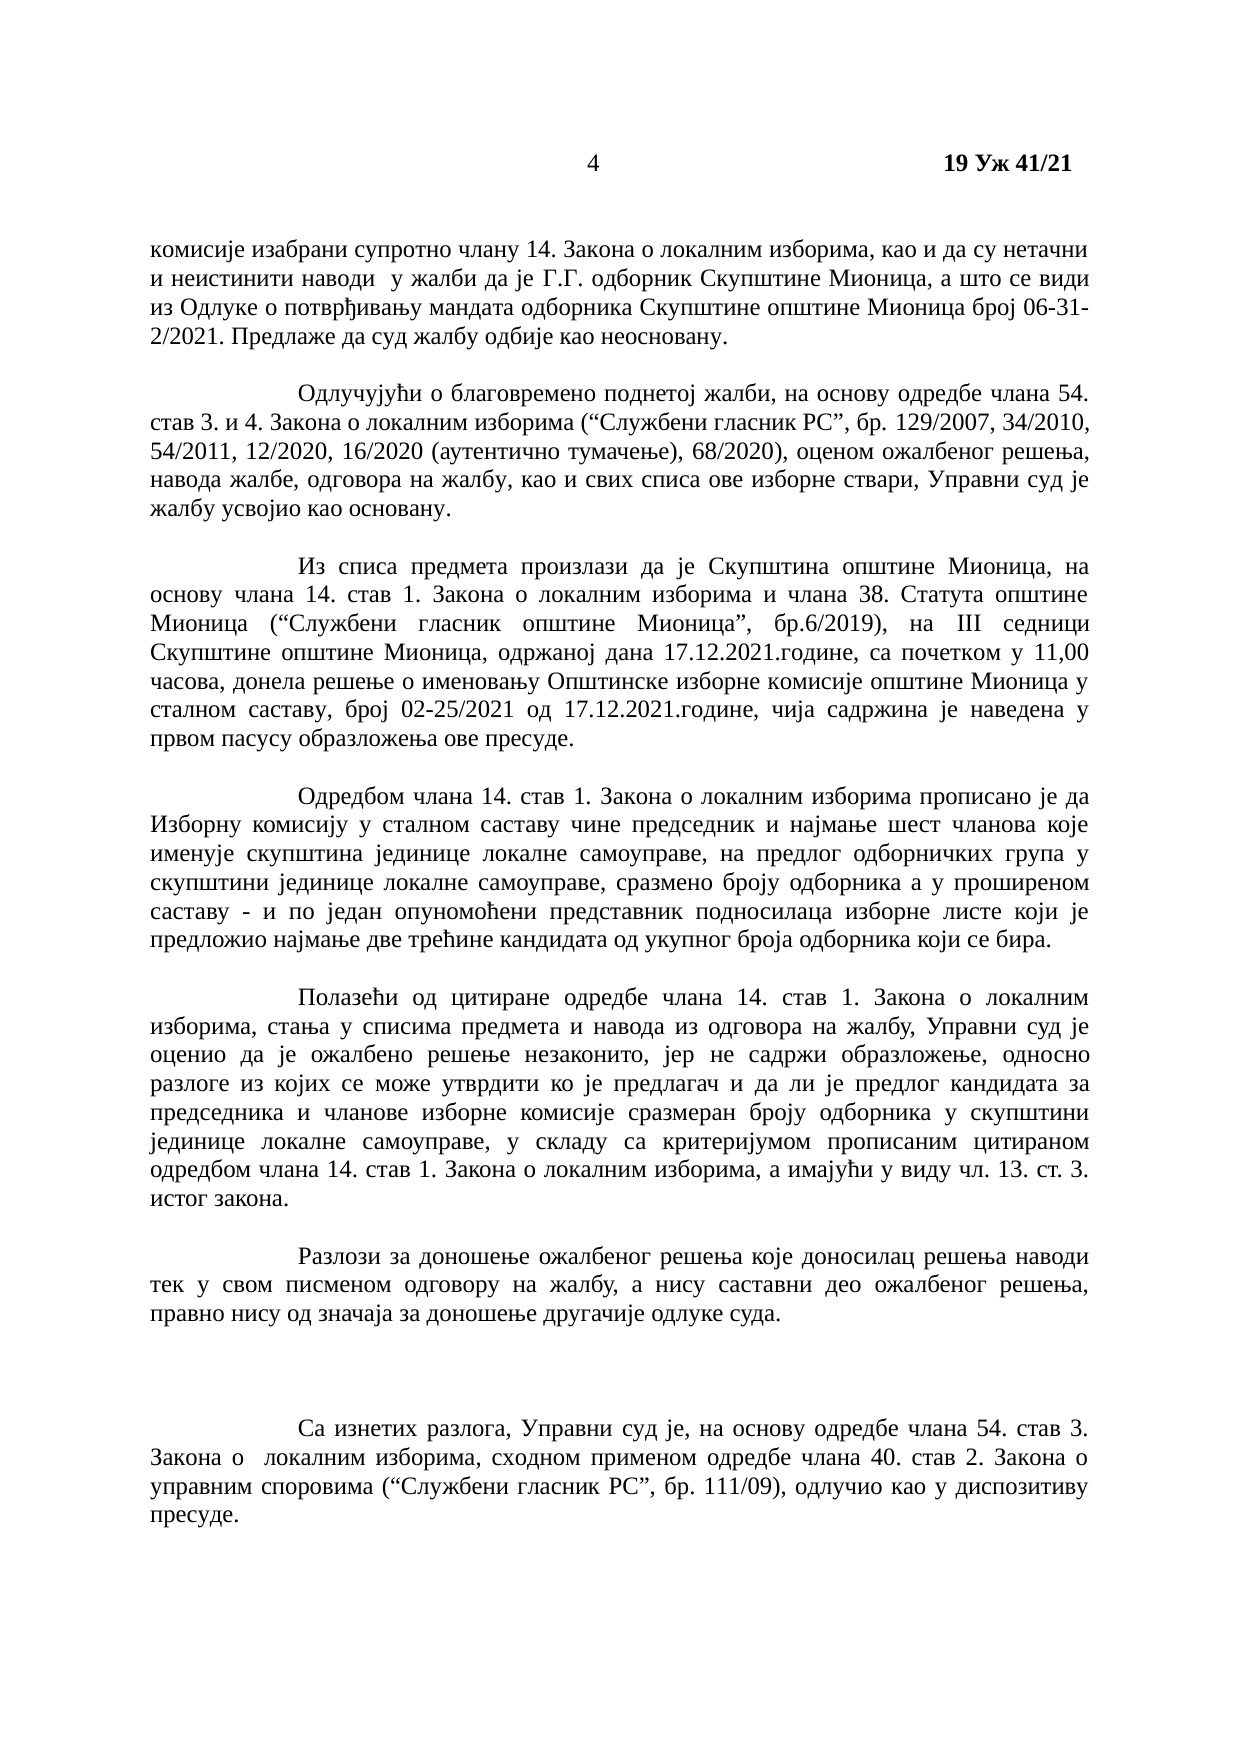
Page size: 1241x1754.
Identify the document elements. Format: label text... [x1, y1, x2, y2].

text Са изнетих разлога, Управни суд је, на основу одредбе члана 54. став 3. Закона о локалним изборима, сходном применом одредбе члана 40. став 2. Закона о управним споровима (“Службени гласник РС”, бр. 111/09), одлучио као у диспозитиву пресуде. [150, 1413, 1090, 1528]
text комисије изабрани супротно члану 14. Закона о локалним изборима, као и да су нетачни и неистинити наводи у жалби да је Г.Г. одборник Скупштине Мионица, а што се види из Одлуке о потврђивању мандата одборника Скупштине општине Мионица број 06-31-2/2021. Предлаже да суд жалбу одбије као неосновану. [150, 234, 1090, 349]
text Одлучујући о благовремено поднетој жалби, на основу одредбе члана 54. став 3. и 4. Закона о локалним изборима (“Службени гласник РС”, бр. 129/2007, 34/2010, 54/2011, 12/2020, 16/2020 (аутентично тумачење), 68/2020), оценом ожалбеног решења, навода жалбе, одговора на жалбу, као и свих списа ове изборне ствари, Управни суд је жалбу усвојио као основану. [150, 378, 1090, 522]
text Одредбом члана 14. став 1. Закона о локалним изборима прописано је да Изборну комисију у сталном саставу чине председник и најмање шест чланова које именује скупштина јединице локалне самоуправе, на предлог одборничких група у скупштини јединице локалне самоуправе, сразмено броју одборника а у проширеном саставу - и по један опуномоћени представник подносилаца изборне листе који је предложио најмање две трећине кандидата од укупног броја одборника који се бира. [150, 781, 1090, 953]
text Полазећи од цитиране одредбе члана 14. став 1. Закона о локалним изборима, стања у списима предмета и навода из одговора на жалбу, Управни суд је оценио да је ожалбено решење незаконито, јер не садржи образложење, односно разлоге из којих се може утврдити ко је предлагач и да ли је предлог кандидата за председника и чланове изборне комисије сразмеран броју одборника у скупштини јединице локалне самоуправе, у складу са критеријумом прописаним цитираном одредбом члана 14. став 1. Закона о локалним изборима, а имајући у виду чл. 13. ст. 3. истог закона. [150, 982, 1090, 1212]
text Из списа предмета произлази да је Скупштина општине Мионица, на основу члана 14. став 1. Закона о локалним изборима и члана 38. Статута општине Мионица (“Службени гласник општине Мионица”, бр.6/2019), на III седници Скупштине општине Мионица, одржаној дана 17.12.2021.године, са почетком у 11,00 часова, донела решење о именовању Општинске изборне комисије општине Мионица у сталном саставу, број 02-25/2021 од 17.12.2021.године, чија садржина је наведена у првом пасусу образложења ове пресуде. [150, 551, 1090, 752]
text Разлози за доношење ожалбеног решења које доносилац решења наводи тек у свом писменом одговору на жалбу, а нису саставни део ожалбеног решења, правно нису од значаја за доношење другачије одлуке суда. [150, 1241, 1090, 1327]
